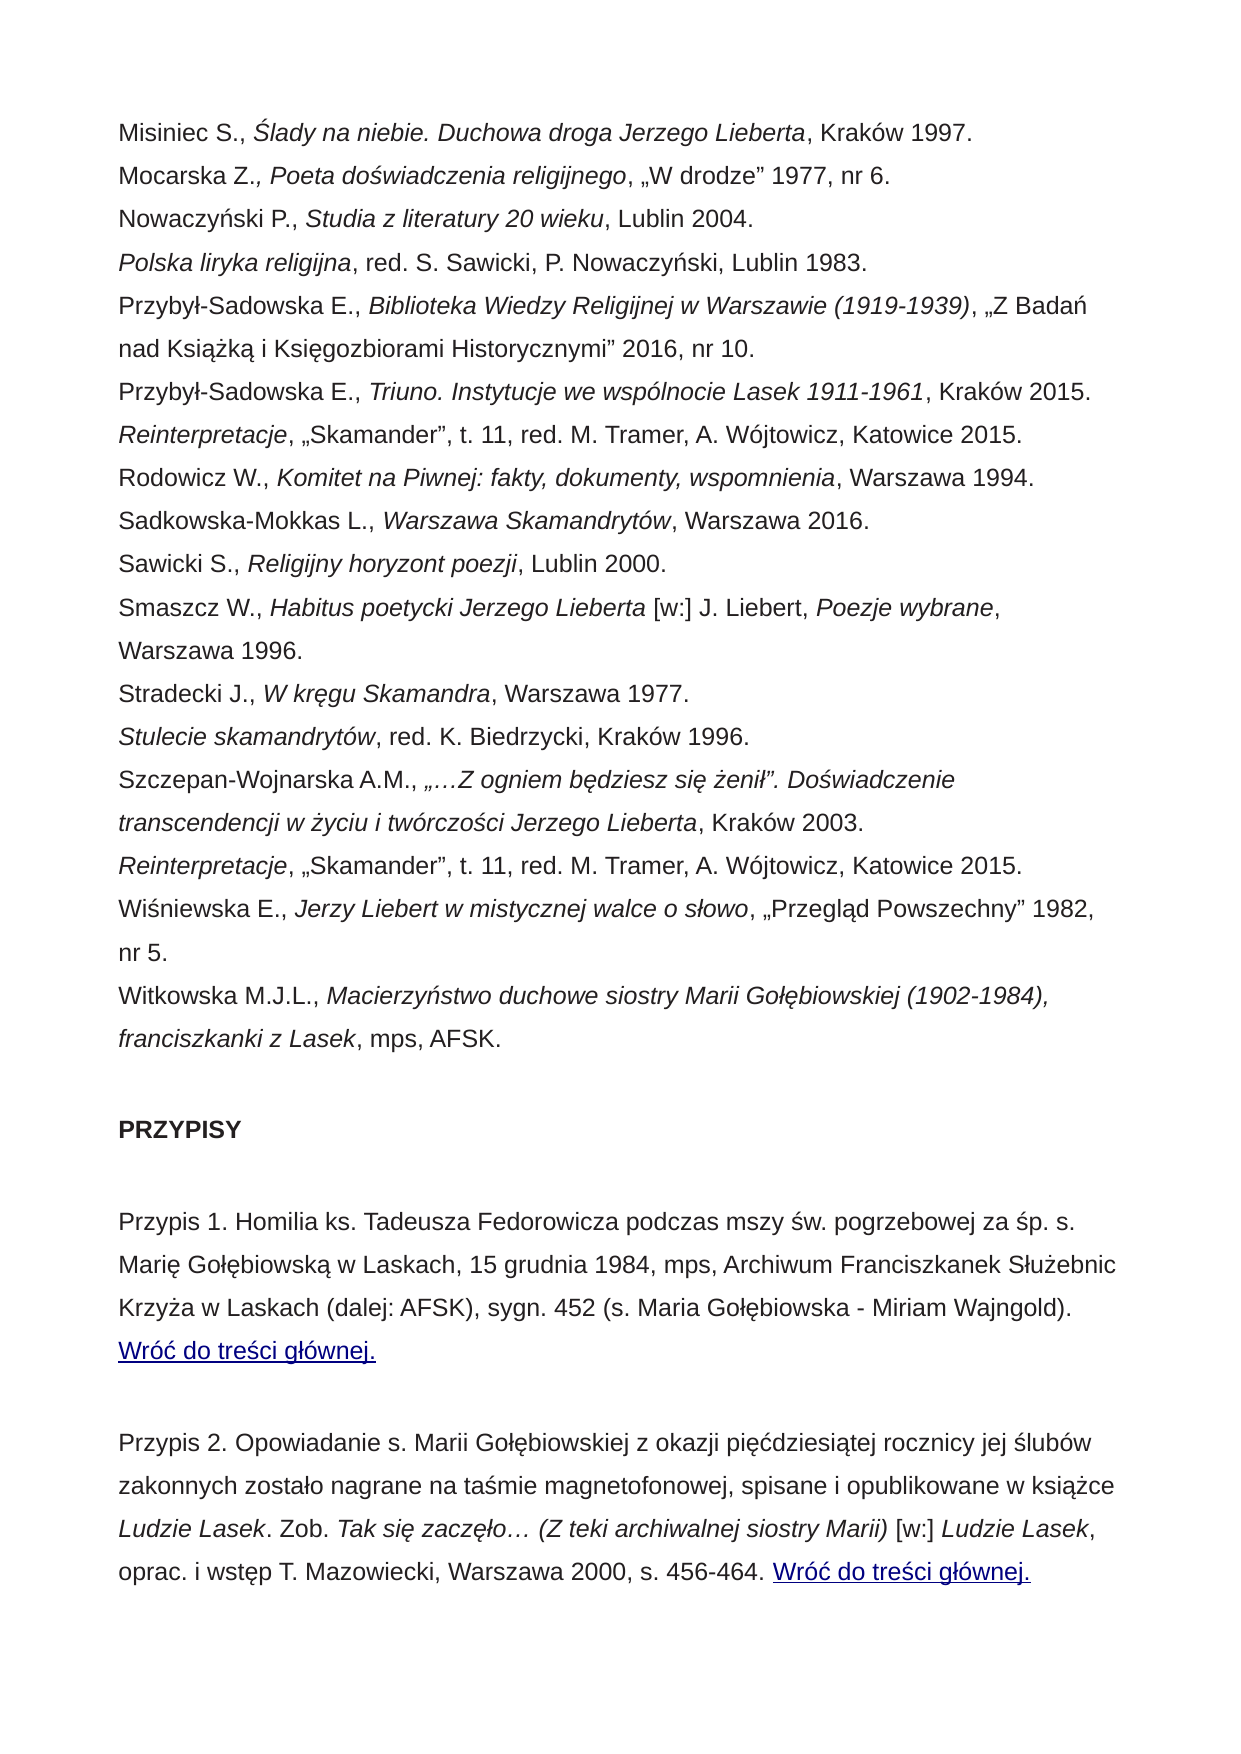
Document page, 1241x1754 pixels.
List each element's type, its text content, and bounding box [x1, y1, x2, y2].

text Misiniec S., Ślady na niebie. Duchowa droga Jerzego Lieberta, Kraków 1997. [118, 118, 1122, 147]
text Przypis 2. Opowiadanie s. Marii Gołębiowskiej z okazji pięćdziesiątej rocznicy jej ślubów zakonnych zostało nagrane na taśmie magnetofonowej, spisane i opublikowane w książce Ludzie Lasek. Zob. Tak się zaczęło… (Z teki archiwalnej siostry Marii) [w:] Ludzie Lasek, oprac. i wstęp T. Mazowiecki, Warszawa 2000, s. 456-464. Wróć do treści głównej. [118, 1428, 1122, 1586]
text Reinterpretacje, „Skamander”, t. 11, red. M. Tramer, A. Wójtowicz, Katowice 2015. [118, 851, 1122, 880]
text Polska liryka religijna, red. S. Sawicki, P. Nowaczyński, Lublin 1983. [118, 247, 1122, 276]
text Reinterpretacje, „Skamander”, t. 11, red. M. Tramer, A. Wójtowicz, Katowice 2015. [118, 420, 1122, 449]
text Nowaczyński P., Studia z literatury 20 wieku, Lublin 2004. [118, 204, 1122, 233]
text Przybył-Sadowska E., Triuno. Instytucje we wspólnocie Lasek 1911-1961, Kraków 2015. [118, 377, 1122, 406]
text Wiśniewska E., Jerzy Liebert w mistycznej walce o słowo, „Przegląd Powszechny” 1982, nr 5. [118, 894, 1122, 966]
text Stradecki J., W kręgu Skamandra, Warszawa 1977. [118, 679, 1122, 707]
text Szczepan-Wojnarska A.M., „…Z ogniem będziesz się żenił”. Doświadczenie transcendencji w życiu i twórczości Jerzego Lieberta, Kraków 2003. [118, 765, 1122, 837]
text Sadkowska-Mokkas L., Warszawa Skamandrytów, Warszawa 2016. [118, 506, 1122, 535]
text Smaszcz W., Habitus poetycki Jerzego Lieberta [w:] J. Liebert, Poezje wybrane, Warszawa 1996. [118, 592, 1122, 664]
text Sawicki S., Religijny horyzont poezji, Lublin 2000. [118, 549, 1122, 578]
text Rodowicz W., Komitet na Piwnej: fakty, dokumenty, wspomnienia, Warszawa 1994. [118, 463, 1122, 492]
text Mocarska Z., Poeta doświadczenia religijnego, „W drodze” 1977, nr 6. [118, 161, 1122, 190]
text Witkowska M.J.L., Macierzyństwo duchowe siostry Marii Gołębiowskiej (1902-1984), franciszkanki z Lasek, mps, AFSK. [118, 981, 1122, 1052]
text Przypis 1. Homilia ks. Tadeusza Fedorowicza podczas mszy św. pogrzebowej za śp. s. Marię Gołębiowską w Laskach, 15 grudnia 1984, mps, Archiwum Franciszkanek Służebnic Krzyża w Laskach (dalej: AFSK), sygn. 452 (s. Maria Gołębiowska - Miriam Wajngold). Wróć do treści głównej. [118, 1207, 1122, 1365]
text Przybył-Sadowska E., Biblioteka Wiedzy Religijnej w Warszawie (1919-1939), „Z Badań nad Książką i Księgozbiorami Historycznymi” 2016, nr 10. [118, 291, 1122, 362]
text Stulecie skamandrytów, red. K. Biedrzycki, Kraków 1996. [118, 722, 1122, 751]
subtitle PRZYPISY [118, 1115, 1122, 1144]
